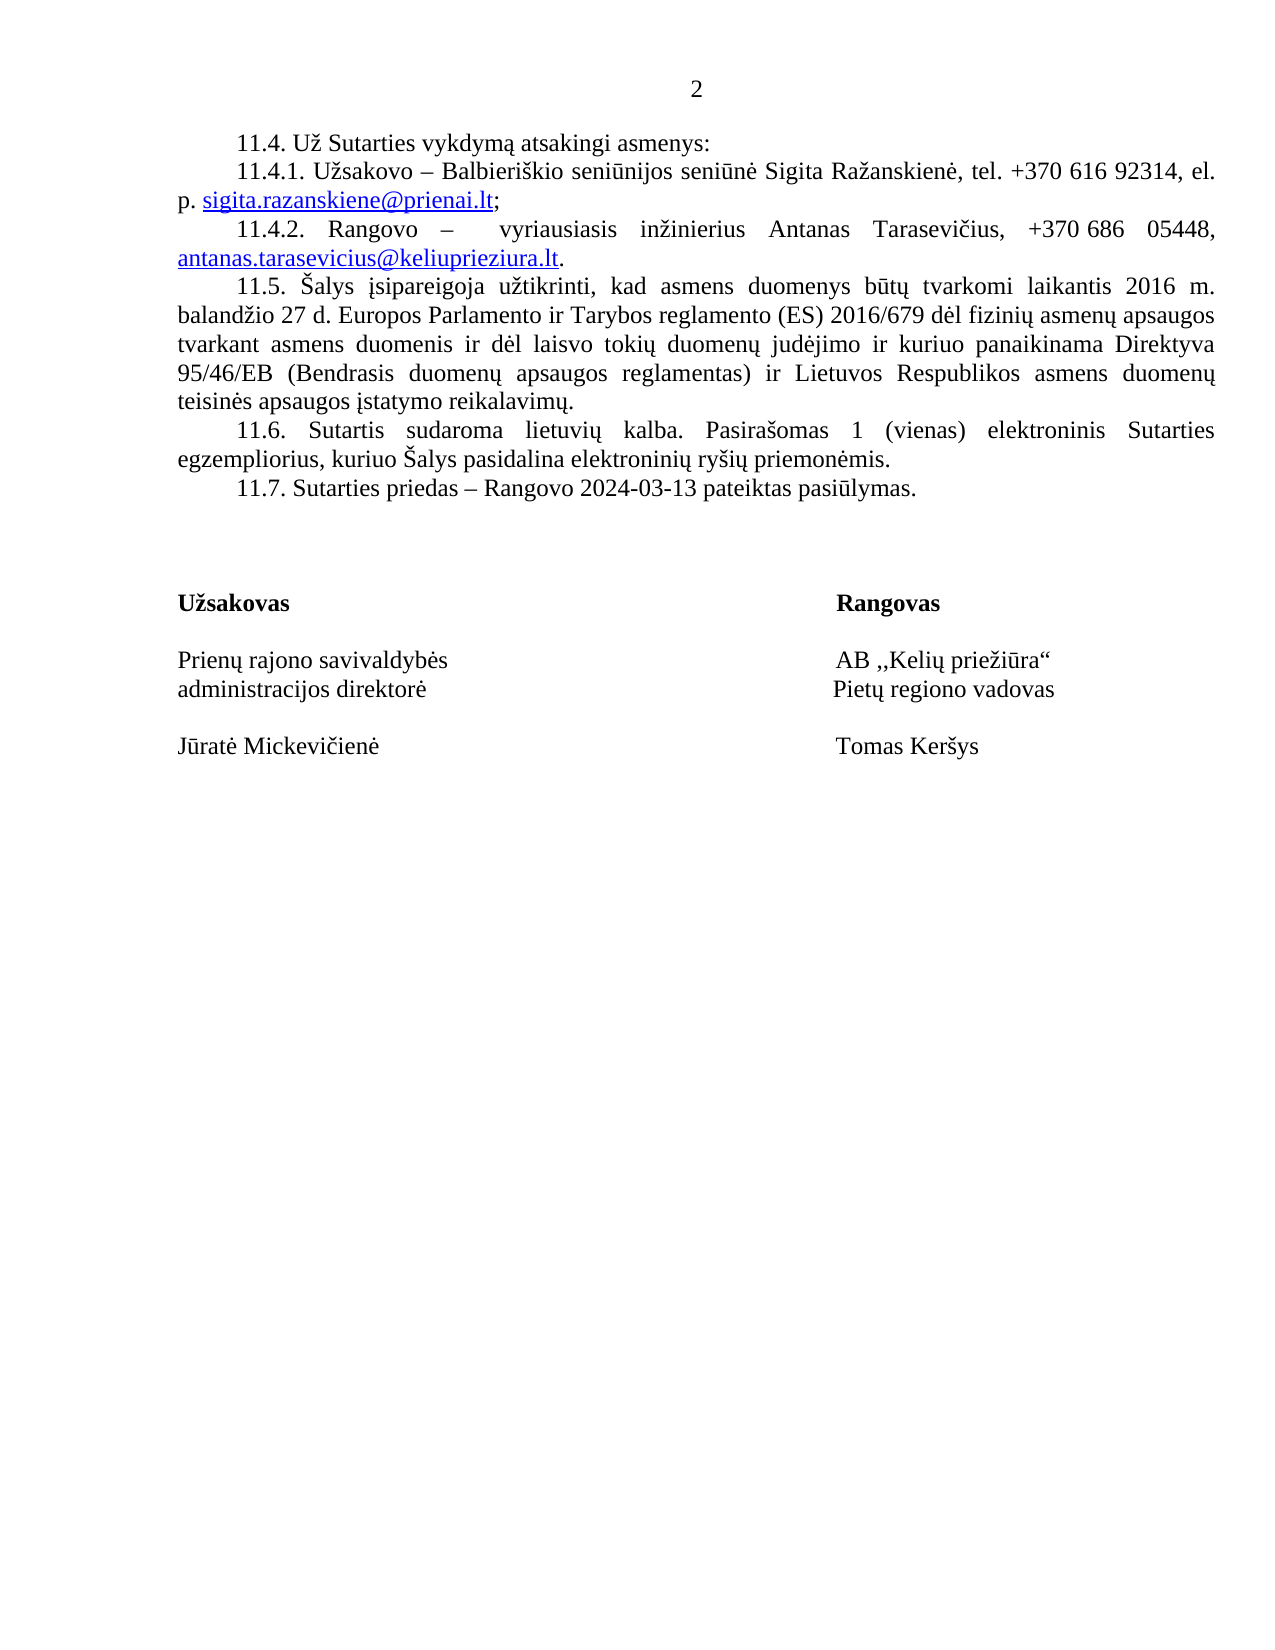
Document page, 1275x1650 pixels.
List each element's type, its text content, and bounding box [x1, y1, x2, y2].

text 11.6. Sutartis sudaroma lietuvių kalba. Pasirašomas 1 (vienas) elektroninis Sutarties egzempliorius, kuriuo Šalys pasidalina elektroninių ryšių priemonėmis. [177, 415, 1216, 473]
text Prienų rajono savivaldybės AB ,,Kelių priežiūra“ [177, 645, 1216, 674]
text 11.4.1. Užsakovo – Balbieriškio seniūnijos seniūnė Sigita Ražanskienė, tel. +370 616 92314, el. p. sigita.razanskiene@prienai.lt; [177, 156, 1216, 214]
text 11.5. Šalys įsipareigoja užtikrinti, kad asmens duomenys būtų tvarkomi laikantis 2016 m. balandžio 27 d. Europos Parlamento ir Tarybos reglamento (ES) 2016/679 dėl fizinių asmenų apsaugos tvarkant asmens duomenis ir dėl laisvo tokių duomenų judėjimo ir kuriuo panaikinama Direktyva 95/46/EB (Bendrasis duomenų apsaugos reglamentas) ir Lietuvos Respublikos asmens duomenų teisinės apsaugos įstatymo reikalavimų. [177, 271, 1216, 415]
text 11.7. Sutarties priedas – Rangovo 2024-03-13 pateiktas pasiūlymas. [177, 473, 1216, 501]
text 11.4. Už Sutarties vykdymą atsakingi asmenys: [177, 128, 1216, 156]
text Užsakovas Rangovas [177, 588, 1216, 616]
text administracijos direktorė Pietų regiono vadovas [177, 674, 1216, 703]
text Jūratė Mickevičienė Tomas Keršys [177, 731, 1216, 760]
text 11.4.2. Rangovo – vyriausiasis inžinierius Antanas Tarasevičius, +370 686 05448, antanas.tarasevicius@keliuprieziura.lt. [177, 214, 1216, 271]
